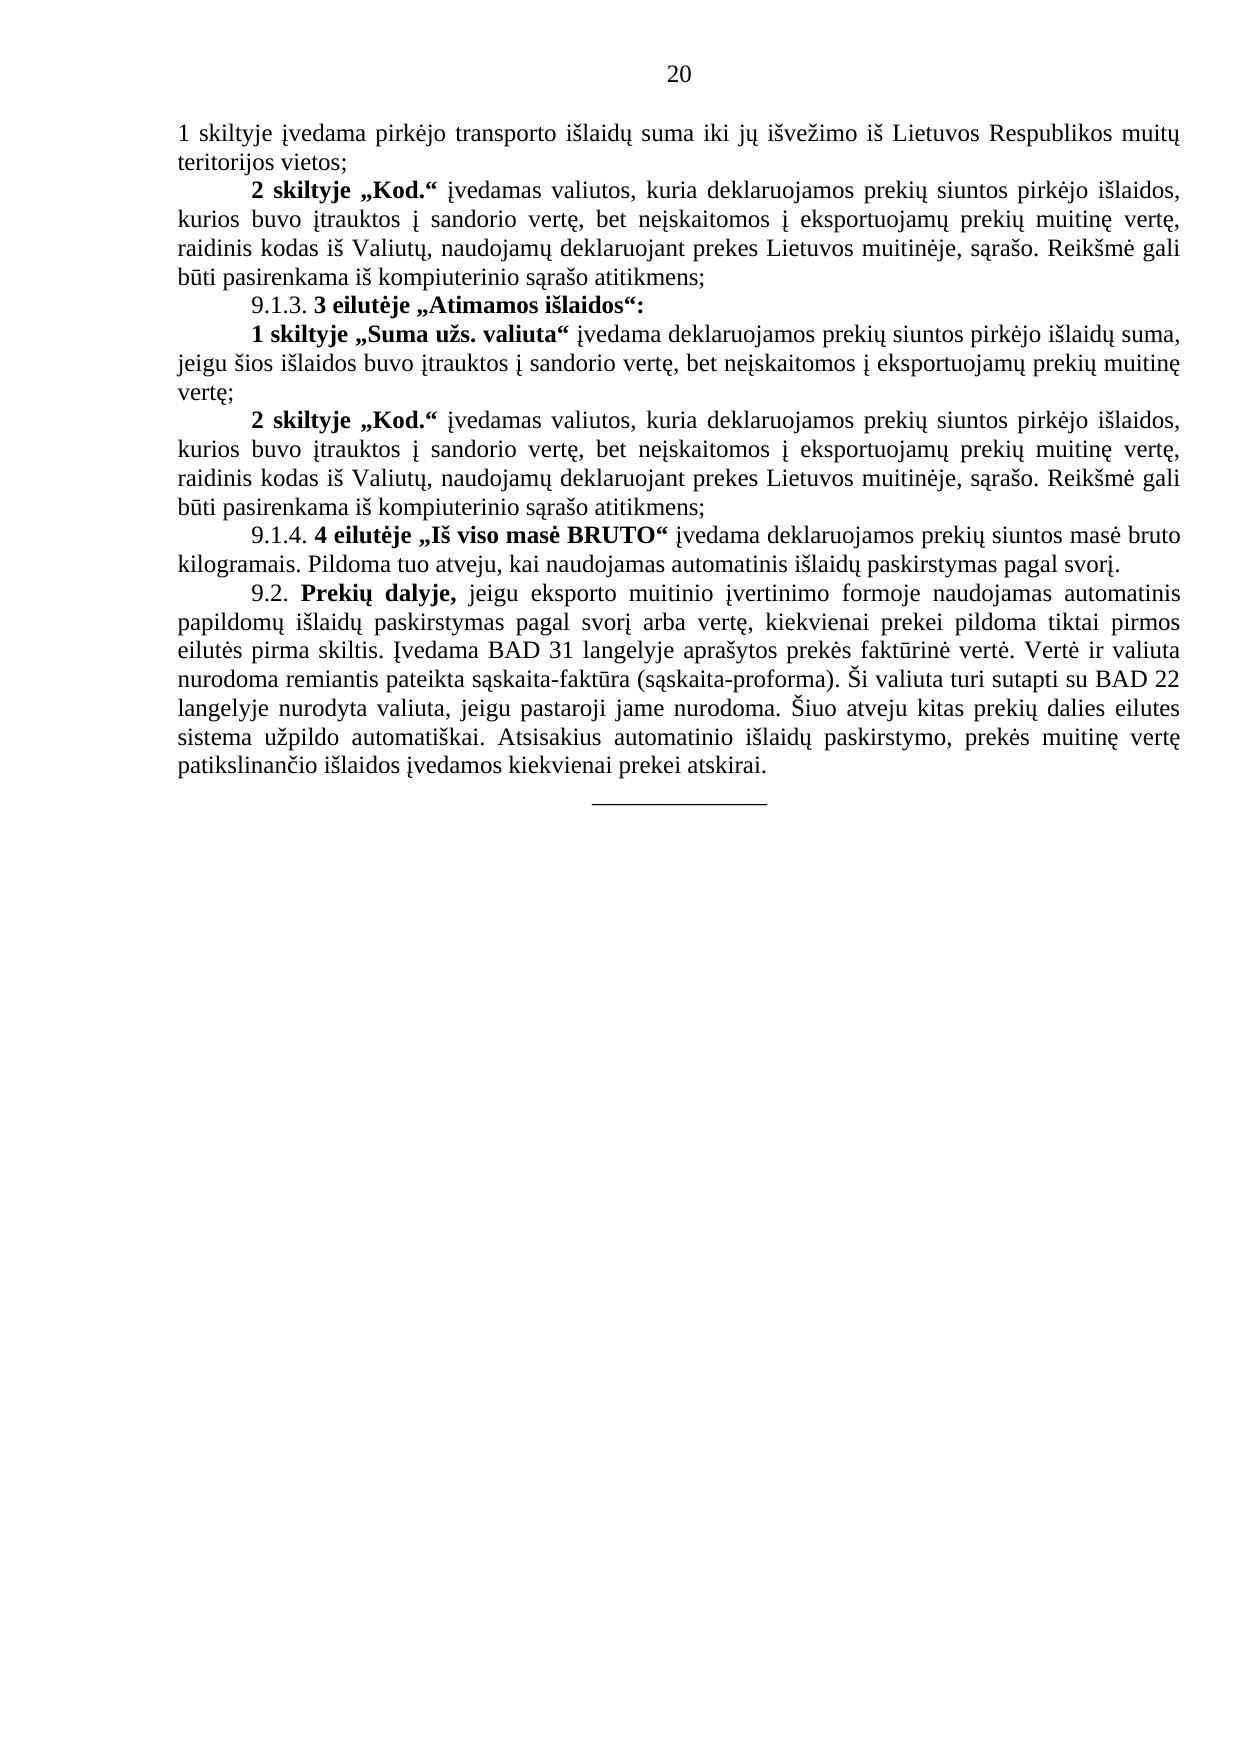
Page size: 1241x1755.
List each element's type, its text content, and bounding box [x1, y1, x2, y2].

text 9.1.3. 3 eilutėje „Atimamos išlaidos“: [177, 291, 1181, 319]
text 2 skiltyje „Kod.“ įvedamas valiutos, kuria deklaruojamos prekių siuntos pirkėjo išlaidos, kurios buvo įtrauktos į sandorio vertę, bet neįskaitomos į eksportuojamų prekių muitinę vertę, raidinis kodas iš Valiutų, naudojamų deklaruojant prekes Lietuvos muitinėje, sąrašo. Reikšmė gali būti pasirenkama iš kompiuterinio sąrašo atitikmens; [177, 406, 1181, 521]
text 9.1.4. 4 eilutėje „Iš viso masė BRUTO“ įvedama deklaruojamos prekių siuntos masė bruto kilogramais. Pildoma tuo atveju, kai naudojamas automatinis išlaidų paskirstymas pagal svorį. [177, 521, 1181, 578]
text 1 skiltyje „Suma užs. valiuta“ įvedama deklaruojamos prekių siuntos pirkėjo išlaidų suma, jeigu šios išlaidos buvo įtrauktos į sandorio vertę, bet neįskaitomos į eksportuojamų prekių muitinę vertę; [177, 319, 1181, 406]
text 2 skiltyje „Kod.“ įvedamas valiutos, kuria deklaruojamos prekių siuntos pirkėjo išlaidos, kurios buvo įtrauktos į sandorio vertę, bet neįskaitomos į eksportuojamų prekių muitinę vertę, raidinis kodas iš Valiutų, naudojamų deklaruojant prekes Lietuvos muitinėje, sąrašo. Reikšmė gali būti pasirenkama iš kompiuterinio sąrašo atitikmens; [177, 176, 1181, 291]
text 9.2. Prekių dalyje, jeigu eksporto muitinio įvertinimo formoje naudojamas automatinis papildomų išlaidų paskirstymas pagal svorį arba vertę, kiekvienai prekei pildoma tiktai pirmos eilutės pirma skiltis. Įvedama BAD 31 langelyje aprašytos prekės faktūrinė vertė. Vertė ir valiuta nurodoma remiantis pateikta sąskaita-faktūra (sąskaita-proforma). Ši valiuta turi sutapti su BAD 22 langelyje nurodyta valiuta, jeigu pastaroji jame nurodoma. Šiuo atveju kitas prekių dalies eilutes sistema užpildo automatiškai. Atsisakius automatinio išlaidų paskirstymo, prekės muitinę vertę patikslinančio išlaidos įvedamos kiekvienai prekei atskirai. [177, 578, 1181, 779]
text 1 skiltyje įvedama pirkėjo transporto išlaidų suma iki jų išvežimo iš Lietuvos Respublikos muitų teritorijos vietos; [177, 118, 1181, 176]
text ______________ [177, 779, 1181, 808]
